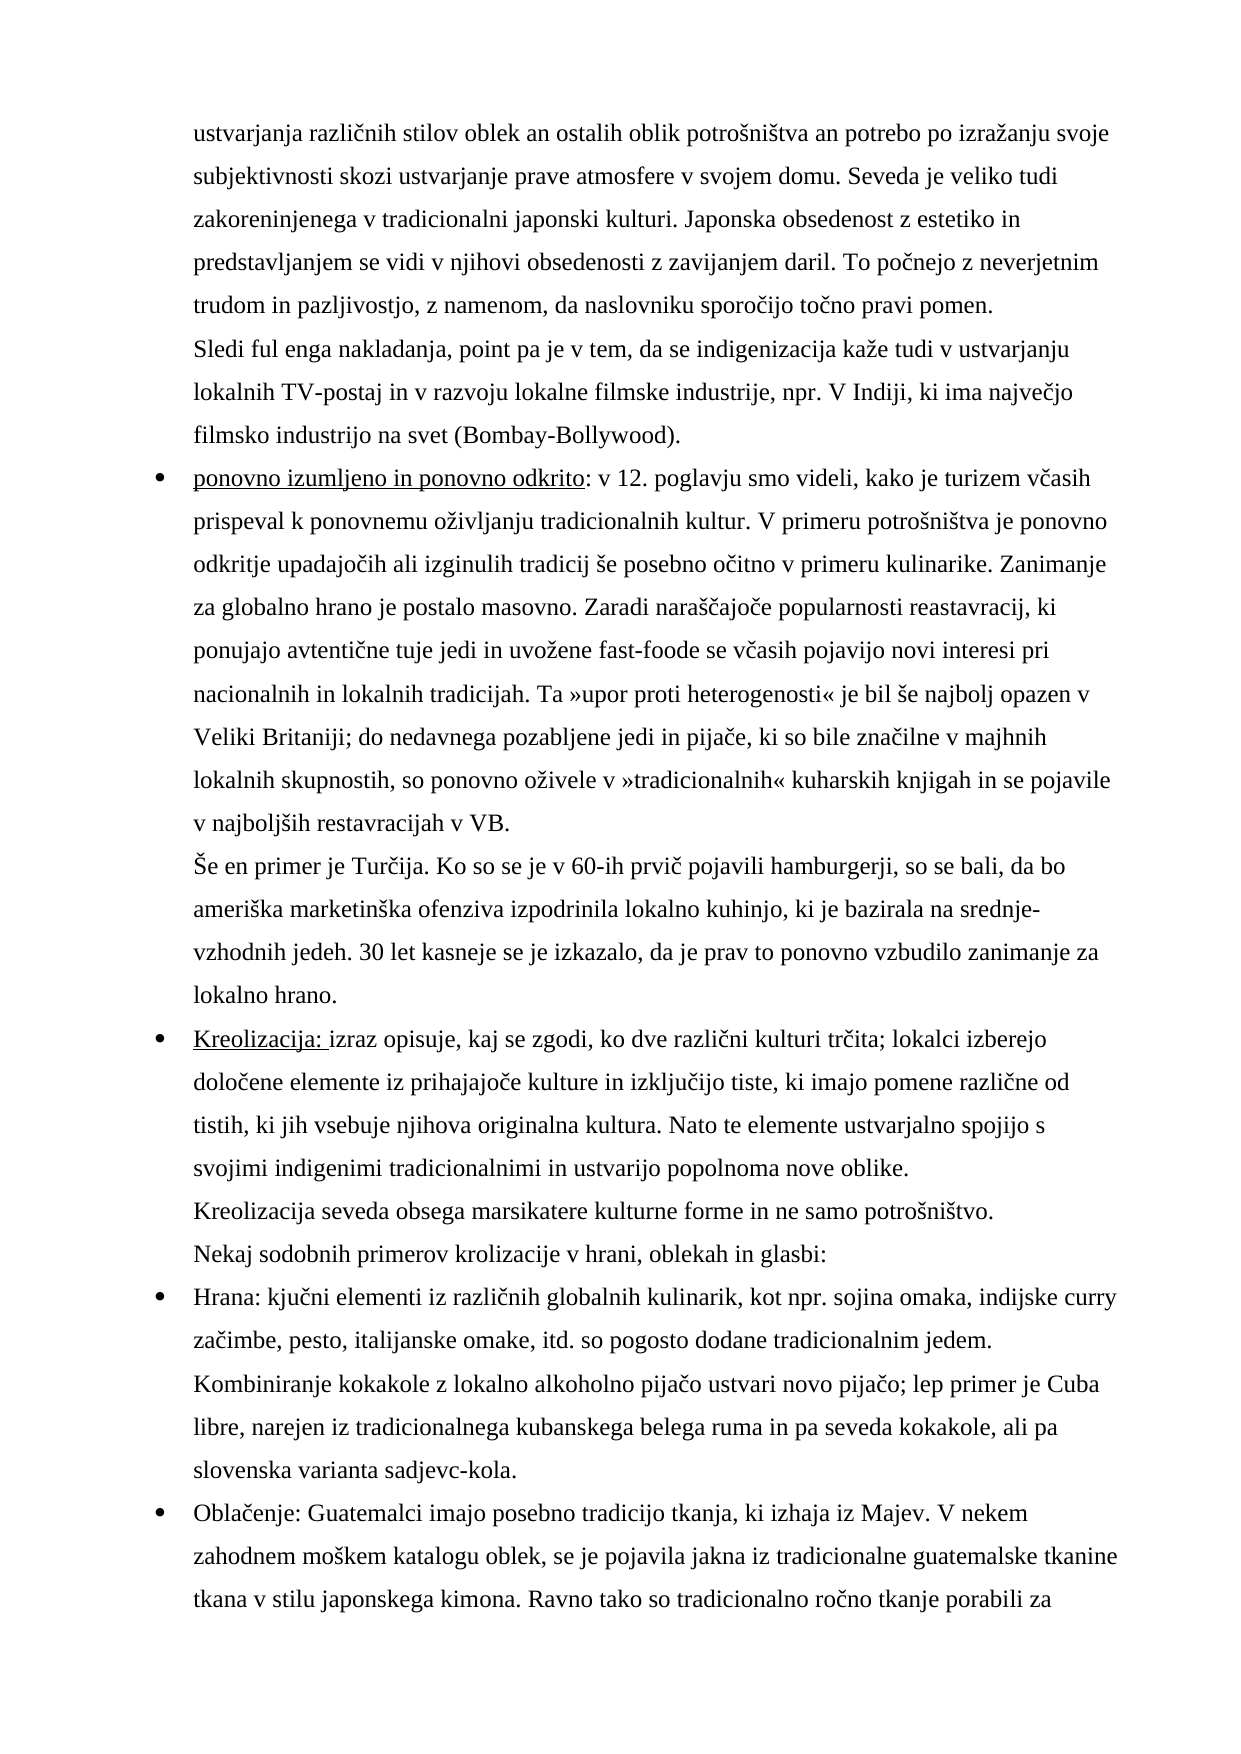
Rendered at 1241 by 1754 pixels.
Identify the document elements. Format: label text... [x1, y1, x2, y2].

text Kreolizacija seveda obsega marsikatere kulturne forme in ne samo potrošništvo. [193, 1196, 1122, 1225]
list Oblačenje: Guatemalci imajo posebno tradicijo tkanja, ki izhaja iz Majev. V nekem zahodnem moškem katalogu oblek, se je pojavila jakna iz tradicionalne guatemalske tkanine tkana v stilu japonskega kimona. Ravno tako so tradicionalno ročno tkanje porabili za [156, 1498, 1122, 1613]
text Še en primer je Turčija. Ko so se je v 60-ih prvič pojavili hamburgerji, so se bali, da bo ameriška marketinška ofenziva izpodrinila lokalno kuhinjo, ki je bazirala na srednje-vzhodnih jedeh. 30 let kasneje se je izkazalo, da je prav to ponovno vzbudilo zanimanje za lokalno hrano. [193, 851, 1122, 1009]
list ustvarjanja različnih stilov oblek an ostalih oblik potrošništva an potrebo po izražanju svoje subjektivnosti skozi ustvarjanje prave atmosfere v svojem domu. Seveda je veliko tudi zakoreninjenega v tradicionalni japonski kulturi. Japonska obsedenost z estetiko in predstavljanjem se vidi v njihovi obsedenosti z zavijanjem daril. To počnejo z neverjetnim trudom in pazljivostjo, z namenom, da naslovniku sporočijo točno pravi pomen. [156, 118, 1122, 319]
text Nekaj sodobnih primerov krolizacije v hrani, oblekah in glasbi: [193, 1239, 1122, 1268]
list Kreolizacija: izraz opisuje, kaj se zgodi, ko dve različni kulturi trčita; lokalci izberejo določene elemente iz prihajajoče kulture in izključijo tiste, ki imajo pomene različne od tistih, ki jih vsebuje njihova originalna kultura. Nato te elemente ustvarjalno spojijo s svojimi indigenimi tradicionalnimi in ustvarijo popolnoma nove oblike. [156, 1024, 1122, 1182]
list ponovno izumljeno in ponovno odkrito: v 12. poglavju smo videli, kako je turizem včasih prispeval k ponovnemu oživljanju tradicionalnih kultur. V primeru potrošništva je ponovno odkritje upadajočih ali izginulih tradicij še posebno očitno v primeru kulinarike. Zanimanje za globalno hrano je postalo masovno. Zaradi naraščajoče popularnosti reastavracij, ki ponujajo avtentične tuje jedi in uvožene fast-foode se včasih pojavijo novi interesi pri nacionalnih in lokalnih tradicijah. Ta »upor proti heterogenosti« je bil še najbolj opazen v Veliki Britaniji; do nedavnega pozabljene jedi in pijače, ki so bile značilne v majhnih lokalnih skupnostih, so ponovno oživele v »tradicionalnih« kuharskih knjigah in se pojavile v najboljših restavracijah v VB. [156, 463, 1122, 837]
text Sledi ful enga nakladanja, point pa je v tem, da se indigenizacija kaže tudi v ustvarjanju lokalnih TV-postaj in v razvoju lokalne filmske industrije, npr. V Indiji, ki ima največjo filmsko industrijo na svet (Bombay-Bollywood). [193, 334, 1122, 449]
list Hrana: kjučni elementi iz različnih globalnih kulinarik, kot npr. sojina omaka, indijske curry začimbe, pesto, italijanske omake, itd. so pogosto dodane tradicionalnim jedem. Kombiniranje kokakole z lokalno alkoholno pijačo ustvari novo pijačo; lep primer je Cuba libre, narejen iz tradicionalnega kubanskega belega ruma in pa seveda kokakole, ali pa slovenska varianta sadjevc-kola. [156, 1282, 1122, 1484]
